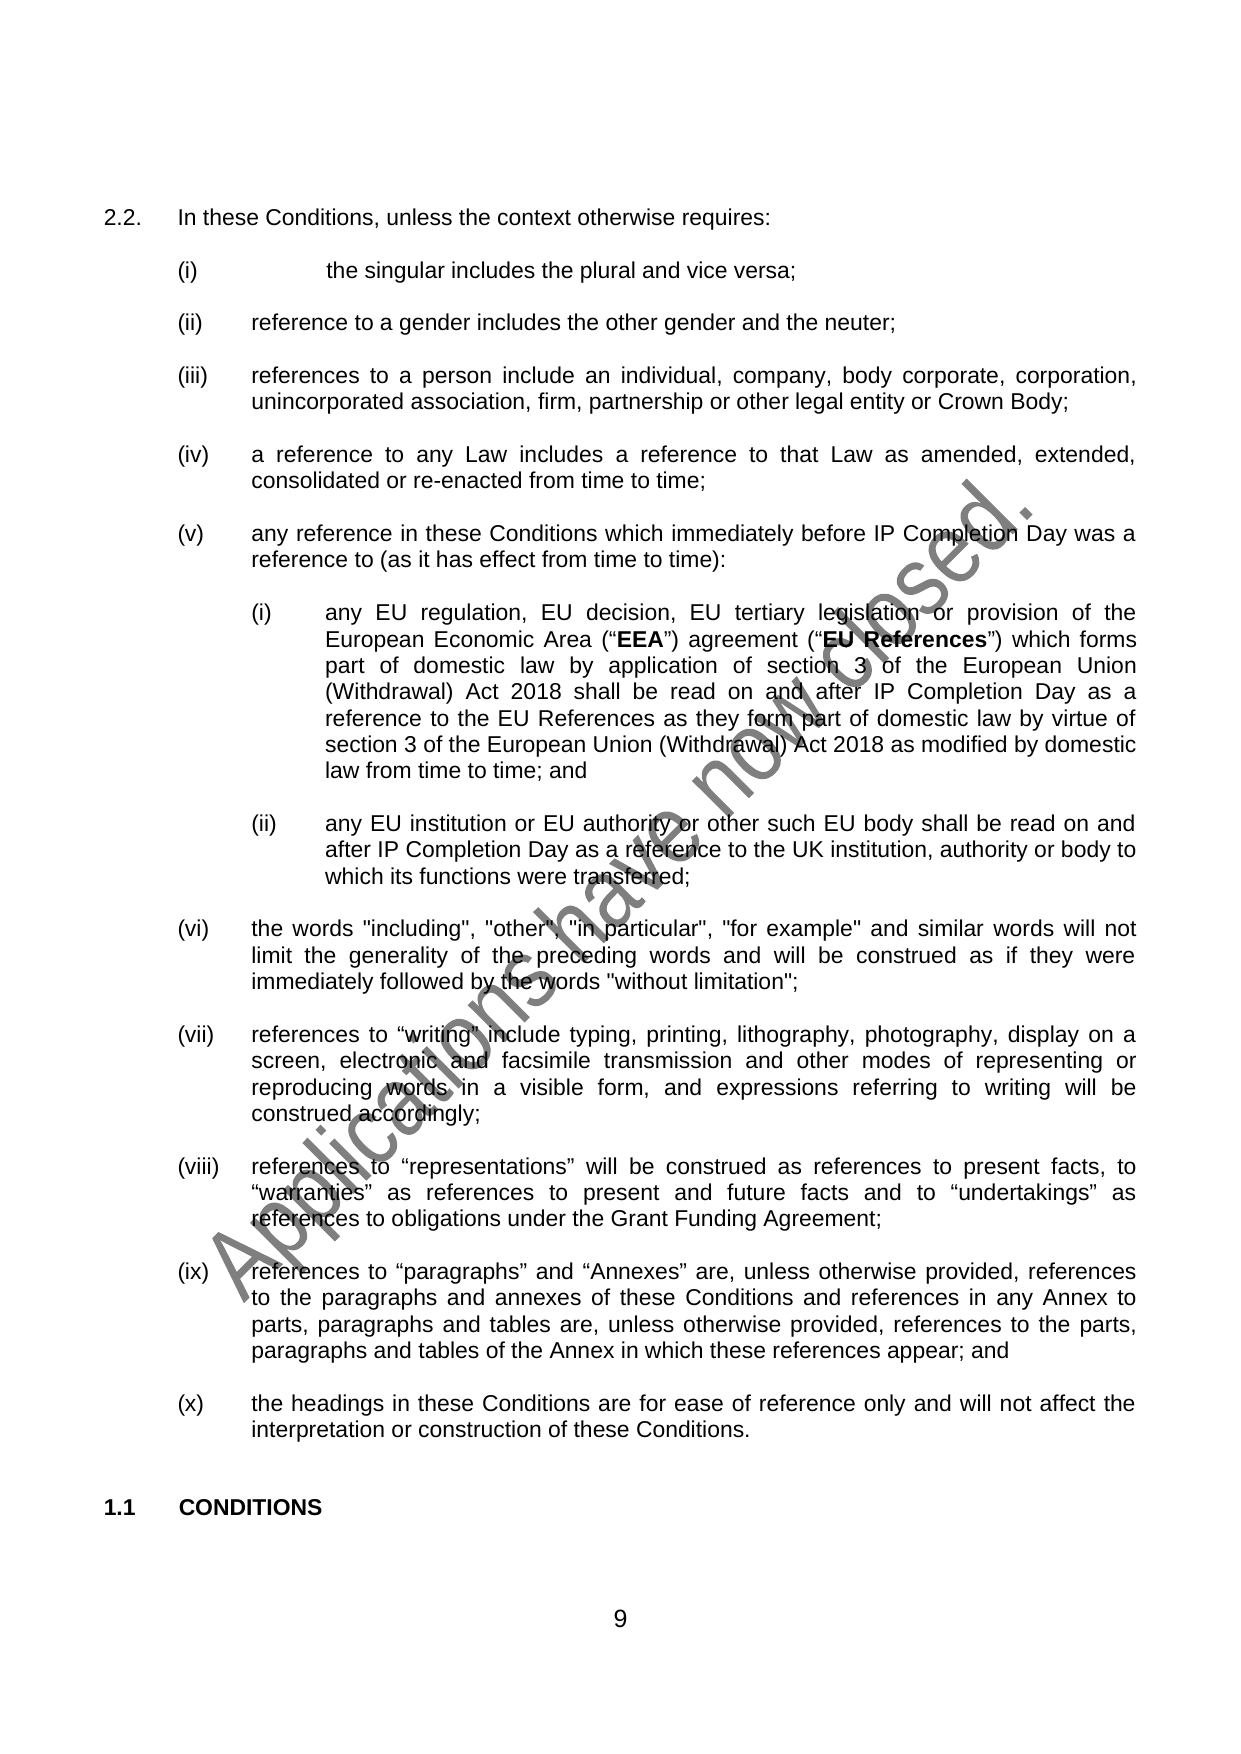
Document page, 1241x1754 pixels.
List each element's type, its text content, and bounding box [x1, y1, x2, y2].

list the singular includes the plural and vice versa; [177, 257, 1137, 283]
list references to “paragraphs” and “Annexes” are, unless otherwise provided, references to the paragraphs and annexes of these Conditions and references in any Annex to parts, paragraphs and tables are, unless otherwise provided, references to the parts, paragraphs and tables of the Annex in which these references appear; and [177, 1258, 1137, 1363]
list reference to a gender includes the other gender and the neuter; [177, 309, 1137, 336]
list (ii) any EU institution or EU authority or other such EU body shall be read on and after IP Completion Day as a reference to the UK institution, authority or body to which its functions were transferred; [251, 810, 1137, 889]
list In these Conditions, unless the context otherwise requires: [103, 204, 1137, 230]
list the words "including", "other", "in particular", "for example" and similar words will not limit the generality of the preceding words and will be construed as if they were immediately followed by the words "without limitation"; [177, 915, 1137, 994]
list any reference in these Conditions which immediately before IP Completion Day was a reference to (as it has effect from time to time): [177, 520, 965, 573]
subtitle CONDITIONS [103, 1494, 1137, 1520]
list references to “representations” will be construed as references to present facts, to “warranties” as references to present and future facts and to “undertakings” as references to obligations under the Grant Funding Agreement; [321, 1153, 1137, 1232]
list any reference in these Conditions which immediately before IP Completion Day was a reference to (as it has effect from time to time): [948, 520, 1137, 573]
list references to “writing” include typing, printing, lithography, photography, display on a screen, electronic and facsimile transmission and other modes of representing or reproducing words in a visible form, and expressions referring to writing will be construed accordingly; [177, 1021, 1137, 1126]
list a reference to any Law includes a reference to that Law as amended, extended, consolidated or re-enacted from time to time; [177, 441, 1137, 494]
list (i) any EU regulation, EU decision, EU tertiary legislation or provision of the European Economic Area (“EEA”) agreement (“EU References”) which forms part of domestic law by application of section 3 of the European Union (Withdrawal) Act 2018 shall be read on and after IP Completion Day as a reference to the EU References as they form part of domestic law by virtue of section 3 of the European Union (Withdrawal) Act 2018 as modified by domestic law from time to time; and [251, 599, 1137, 784]
list references to a person include an individual, company, body corporate, corporation, unincorporated association, firm, partnership or other legal entity or Crown Body; [177, 362, 1137, 415]
list references to “representations” will be construed as references to present facts, to “warranties” as references to present and future facts and to “undertakings” as references to obligations under the Grant Funding Agreement; [177, 1153, 320, 1232]
list the headings in these Conditions are for ease of reference only and will not affect the interpretation or construction of these Conditions. [177, 1390, 1137, 1442]
